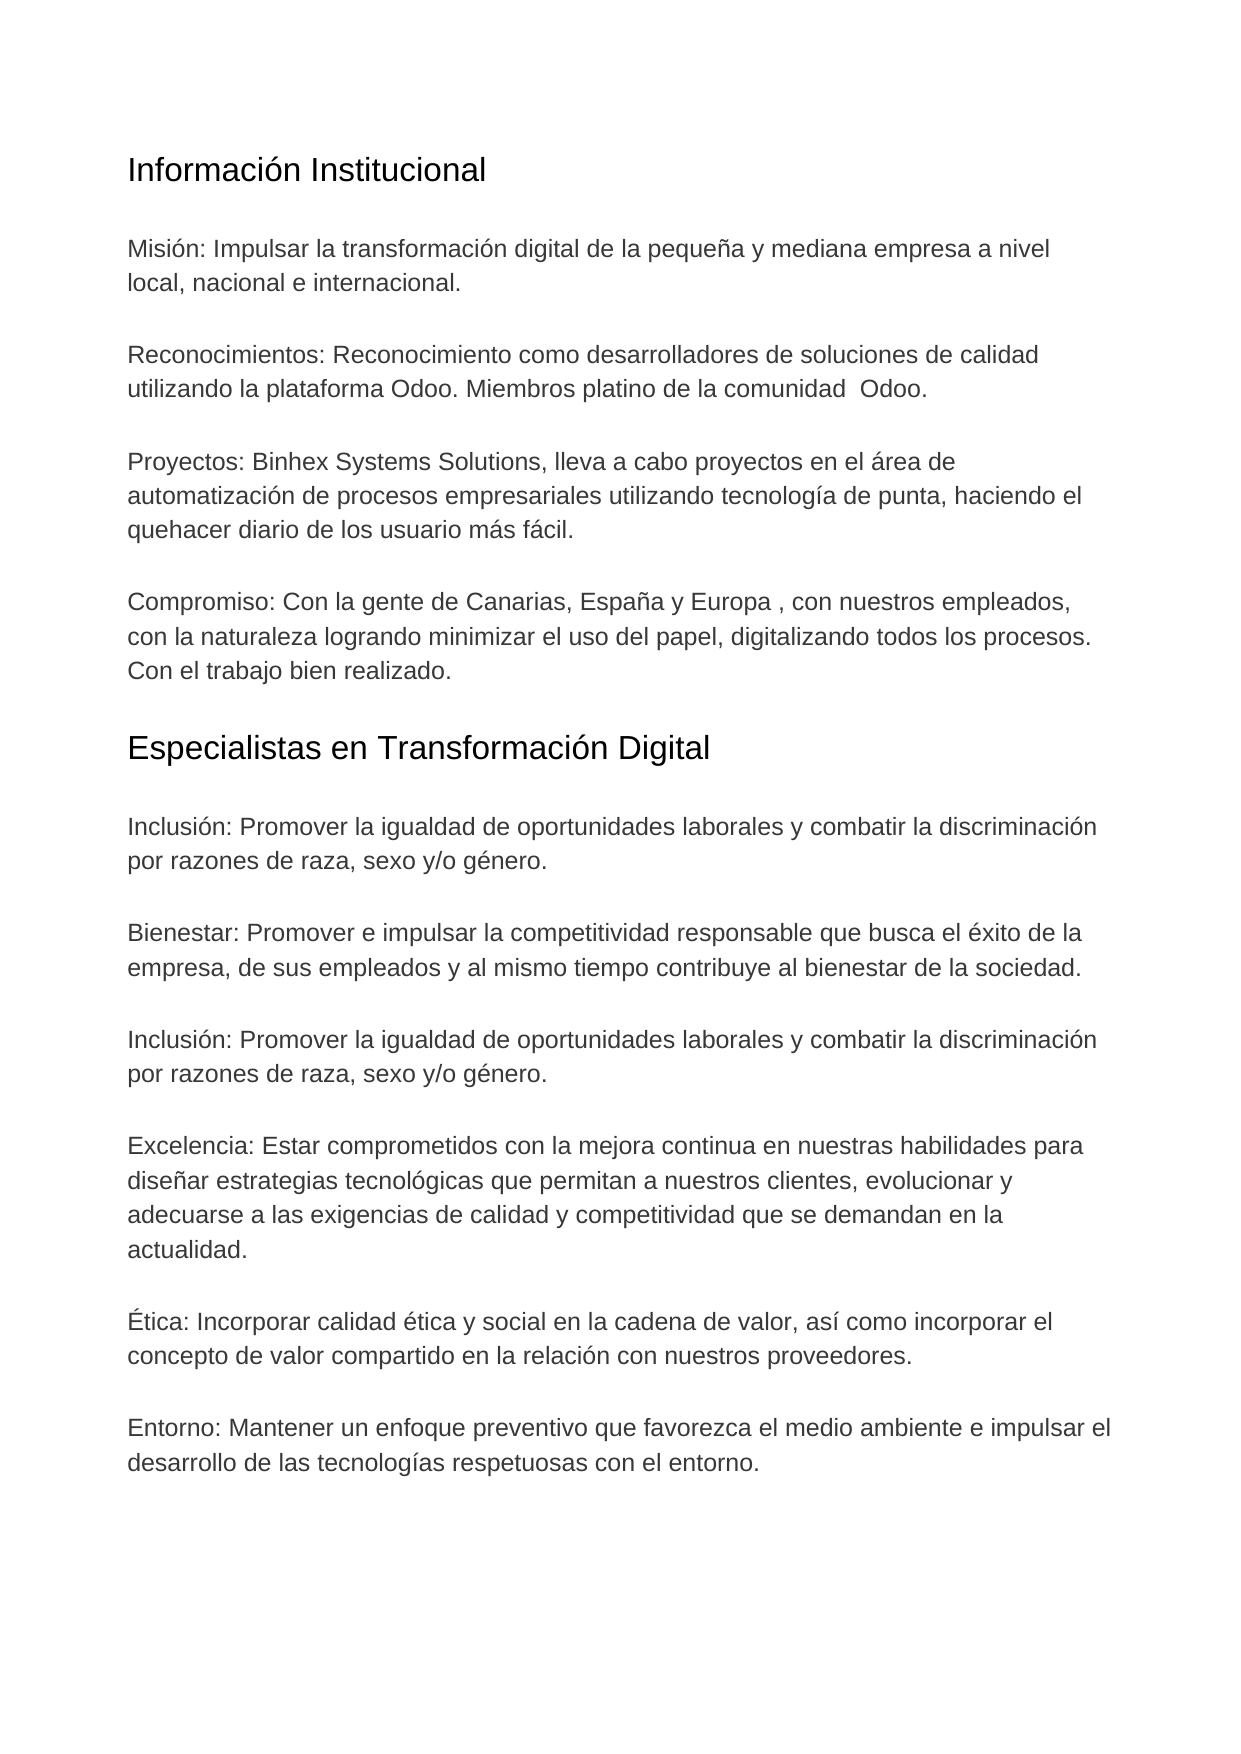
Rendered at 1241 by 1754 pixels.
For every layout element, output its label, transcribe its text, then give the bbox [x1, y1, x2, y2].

subtitle Inclusión: Promover la igualdad de oportunidades laborales y combatir la discriminación por razones de raza, sexo y/o género. [127, 812, 1113, 875]
subtitle Información Institucional [127, 150, 1113, 188]
subtitle Compromiso: Con la gente de Canarias, España y Europa , con nuestros empleados, con la naturaleza logrando minimizar el uso del papel, digitalizando todos los procesos. Con el trabajo bien realizado. [127, 587, 1113, 685]
subtitle Reconocimientos: Reconocimiento como desarrolladores de soluciones de calidad utilizando la plataforma Odoo. Miembros platino de la comunidad Odoo. [127, 340, 1113, 403]
subtitle Ética: Incorporar calidad ética y social en la cadena de valor, así como incorporar el concepto de valor compartido en la relación con nuestros proveedores. [127, 1307, 1113, 1370]
subtitle Entorno: Mantener un enfoque preventivo que favorezca el medio ambiente e impulsar el desarrollo de las tecnologías respetuosas con el entorno. [127, 1413, 1113, 1476]
subtitle Excelencia: Estar comprometidos con la mejora continua en nuestras habilidades para diseñar estrategias tecnológicas que permitan a nuestros clientes, evolucionar y adecuarse a las exigencias de calidad y competitividad que se demandan en la actualidad. ​ [127, 1131, 1113, 1263]
subtitle Inclusión: Promover la igualdad de oportunidades laborales y combatir la discriminación por razones de raza, sexo y/o género. [127, 1025, 1113, 1088]
subtitle Bienestar: Promover e impulsar la competitividad responsable que busca el éxito de la empresa, de sus empleados y al mismo tiempo contribuye al bienestar de la sociedad. [127, 918, 1113, 982]
subtitle Proyectos: Binhex Systems Solutions, lleva a cabo proyectos en el área de automatización de procesos empresariales utilizando tecnología de punta, haciendo el quehacer diario de los usuario más fácil. [127, 446, 1113, 544]
subtitle Especialistas en Transformación Digital [127, 728, 1113, 767]
subtitle Misión: Impulsar la transformación digital de la pequeña y mediana empresa a nivel local, nacional e internacional. [127, 233, 1113, 297]
